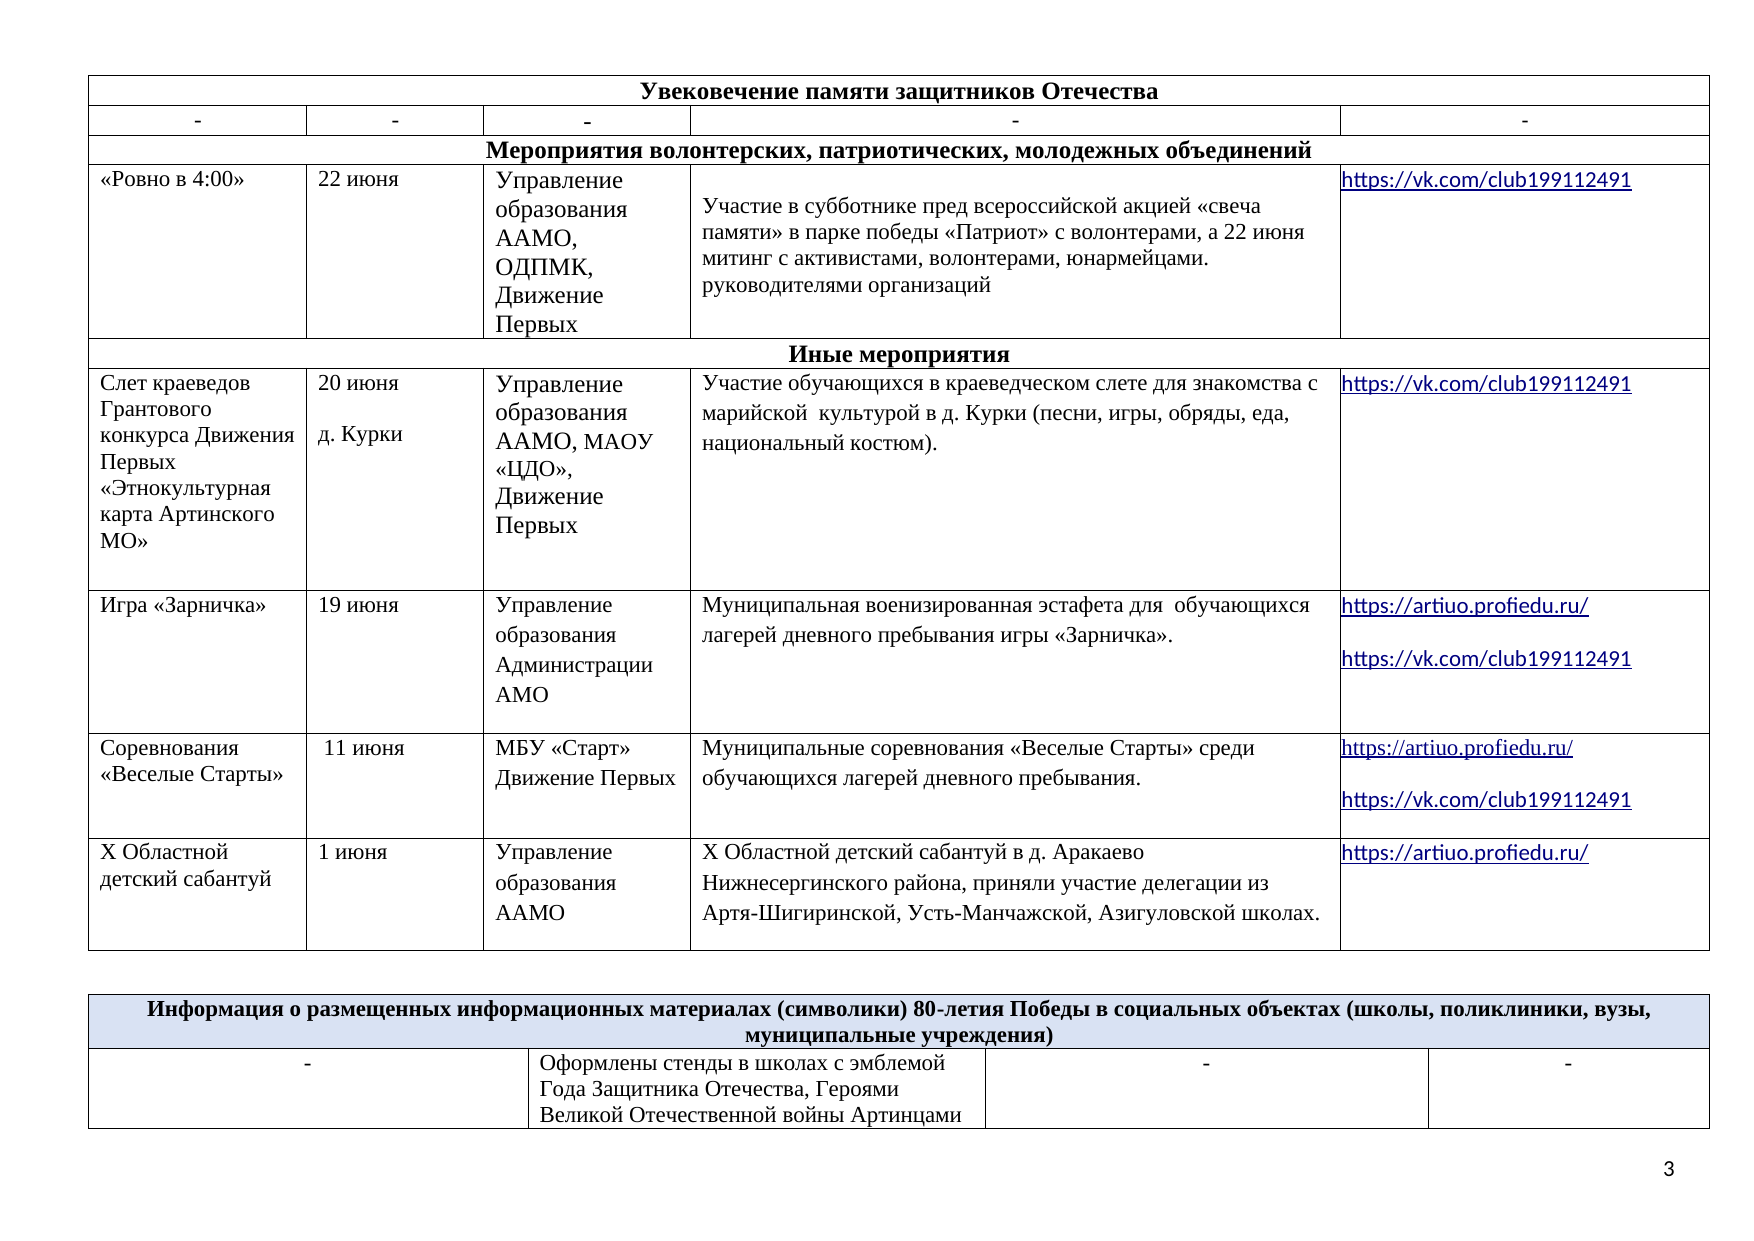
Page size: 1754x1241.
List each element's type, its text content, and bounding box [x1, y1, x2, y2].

table_cell Участие обучающихся в краеведческом слете для знакомства с марийской культурой в д. Курки (песни, игры, обряды, еда, национальный костюм). [691, 369, 1340, 590]
table_cell Слет краеведов Грантового конкурса Движения Первых «Этнокультурная карта Артинского МО» [89, 369, 306, 590]
table_cell - [307, 106, 483, 134]
table_cell Муниципальные соревнования «Веселые Старты» среди обучающихся лагерей дневного пребывания. [691, 734, 1340, 837]
table_cell Муниципальная военизированная эстафета для обучающихся лагерей дневного пребывания игры «Зарничка». [691, 591, 1340, 733]
table_cell https://artiuo.profiedu.ru/ https://vk.com/club199112491 [1341, 591, 1709, 733]
table_cell - [1429, 1049, 1709, 1128]
table_cell https://vk.com/club199112491 [1341, 369, 1709, 590]
table_cell Соревнования «Веселые Старты» [89, 734, 306, 837]
table_cell Игра «Зарничка» [89, 591, 306, 733]
table_cell https://vk.com/club199112491 [1341, 165, 1709, 338]
table_cell - [691, 106, 1340, 134]
table_cell https://artiuo.profiedu.ru/ [1341, 839, 1709, 950]
table_cell Увековечение памяти защитников Отечества [89, 76, 1709, 105]
table_cell Управление образования ААМО, ОДПМК, Движение Первых [484, 165, 690, 338]
table_cell 1 июня [307, 839, 483, 950]
table_cell Мероприятия волонтерских, патриотических, молодежных объединений [89, 136, 1709, 164]
table_cell МБУ «Старт» Движение Первых [484, 734, 690, 837]
table_cell Х Областной детский сабантуй в д. Аракаево Нижнесергинского района, приняли участие делегации из Артя-Шигиринской, Усть-Манчажской, Азигуловской школах. [691, 839, 1340, 950]
table_cell Управление образования Администрации АМО [484, 591, 690, 733]
table_cell Управление образования ААМО, МАОУ «ЦДО», Движение Первых [484, 369, 690, 590]
table_header Информация о размещенных информационных материалах (символики) 80‑летия Победы в социальных объектах (школы, поликлиники, вузы, муниципальные учреждения) [89, 995, 1709, 1048]
table_cell Х Областной детский сабантуй [89, 839, 306, 950]
table_cell 20 июня д. Курки [307, 369, 483, 590]
table_cell - [484, 106, 690, 134]
table_cell Оформлены стенды в школах с эмблемой Года Защитника Отечества, Героями Великой Отечественной войны Артинцами [529, 1049, 985, 1128]
table_cell Иные мероприятия [89, 339, 1709, 368]
table_cell 19 июня [307, 591, 483, 733]
table_cell https://artiuo.profiedu.ru/ https://vk.com/club199112491 [1341, 734, 1709, 837]
table_cell 22 июня [307, 165, 483, 338]
table_cell Управление образования ААМО [484, 839, 690, 950]
table_cell - [89, 106, 306, 134]
table_cell 11 июня [307, 734, 483, 837]
table_cell - [986, 1049, 1428, 1128]
table_cell «Ровно в 4:00» [89, 165, 306, 338]
table_cell - [89, 1049, 528, 1128]
table_cell Участие в субботнике пред всероссийской акцией «свеча памяти» в парке победы «Патриот» с волонтерами, а 22 июня митинг с активистами, волонтерами, юнармейцами. руководителями организаций [691, 165, 1340, 338]
table_cell - [1341, 106, 1709, 134]
